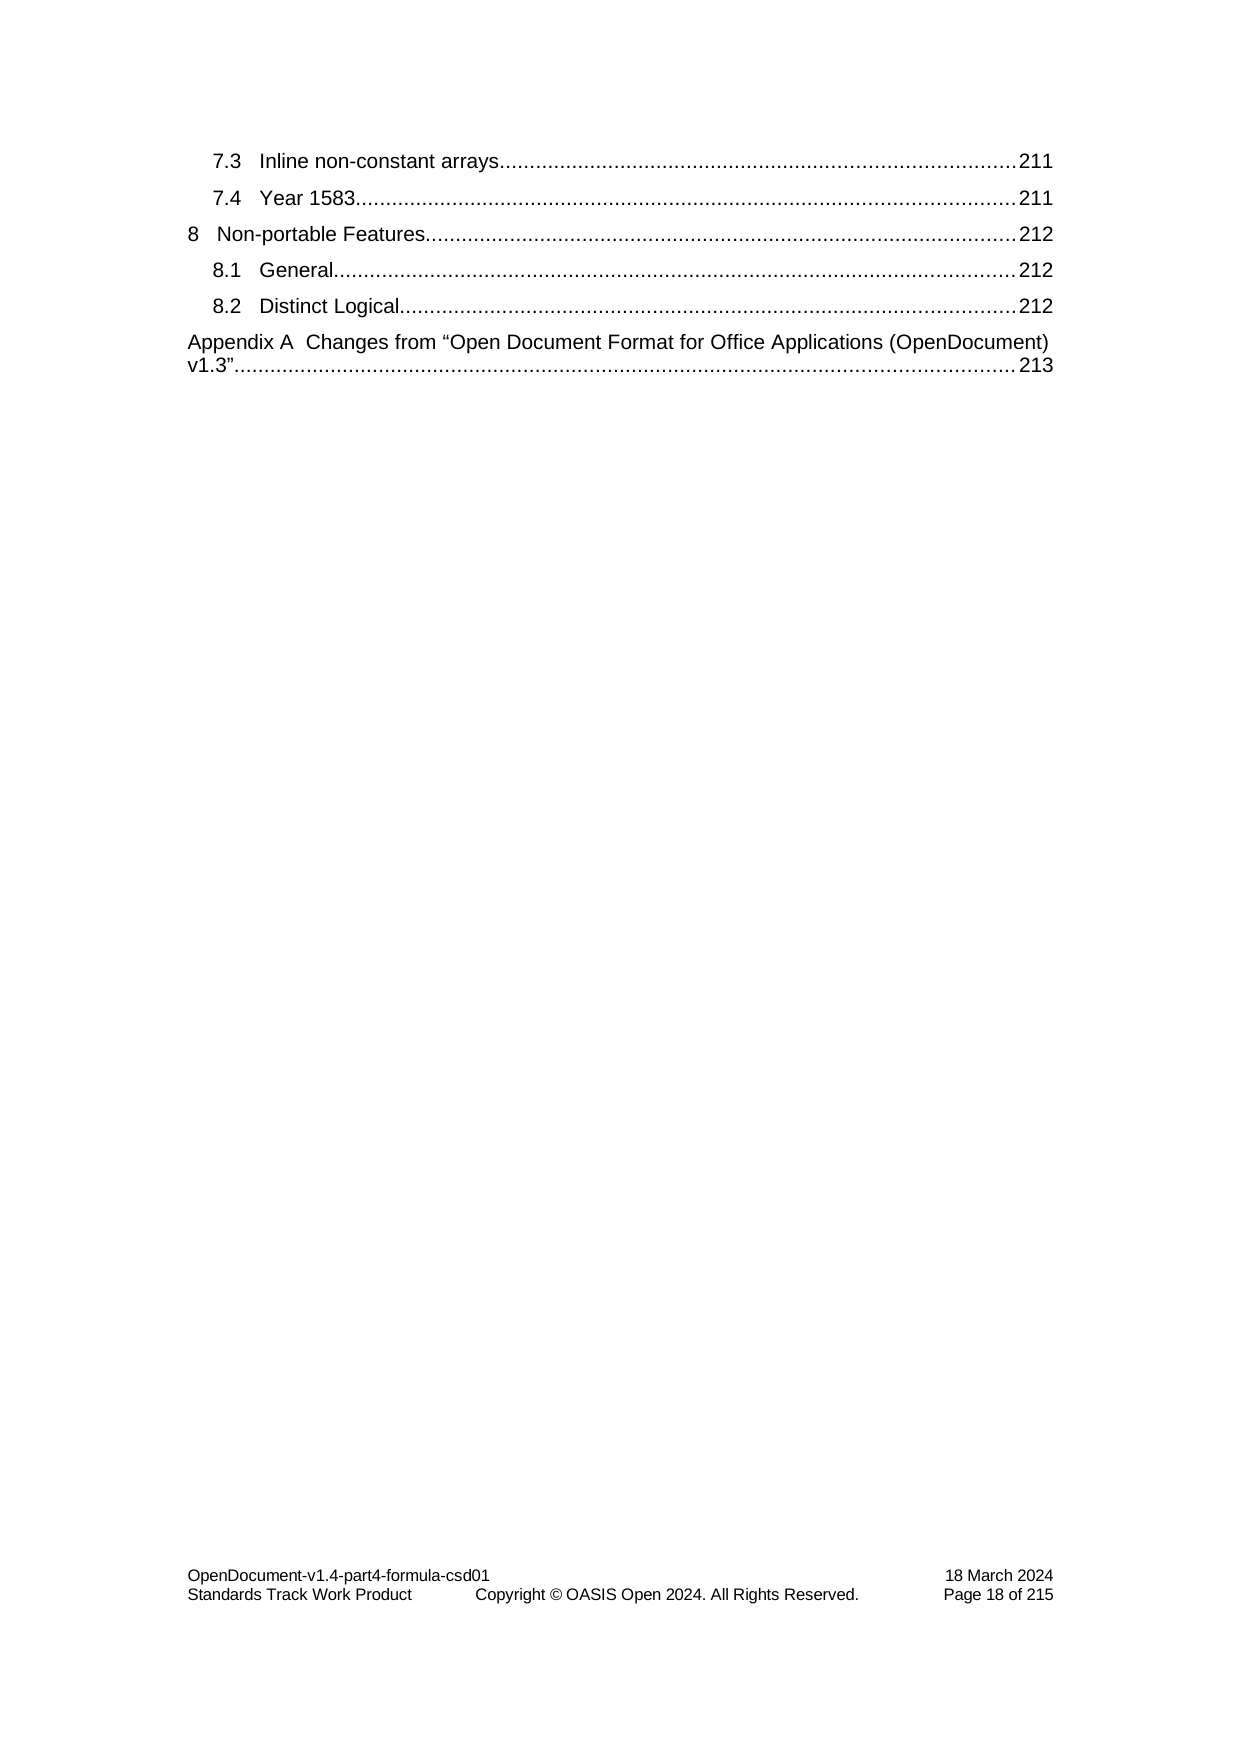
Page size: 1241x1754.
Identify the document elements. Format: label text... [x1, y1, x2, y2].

text 7.3 Inline non-constant arrays 211 [212, 150, 1053, 173]
text Appendix A Changes from “Open Document Format for Office Applications (OpenDocument) v1.3” 213 [187, 330, 1053, 377]
text 8 Non-portable Features 212 [187, 222, 1053, 246]
text 8.2 Distinct Logical 212 [212, 294, 1053, 318]
text 8.1 General 212 [212, 258, 1053, 282]
text 7.4 Year 1583 211 [212, 186, 1053, 209]
